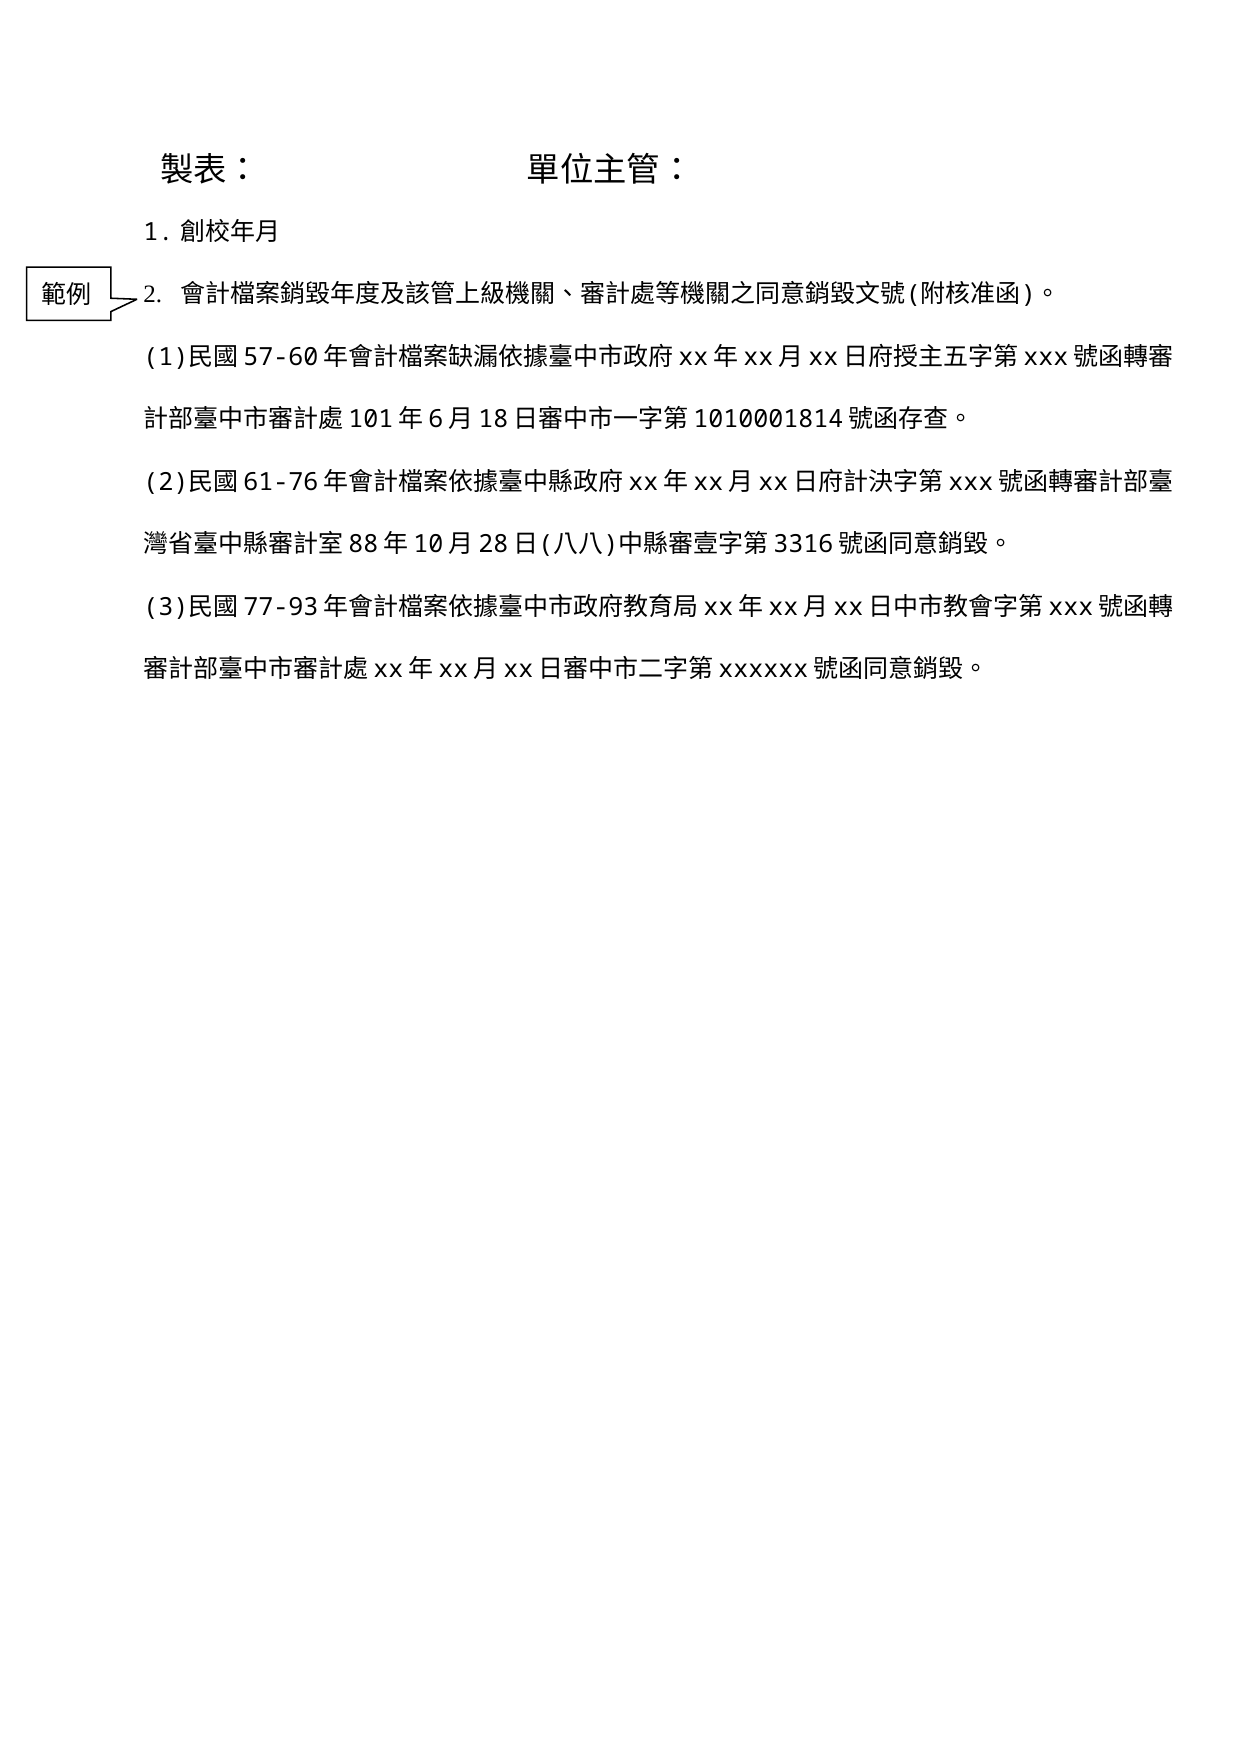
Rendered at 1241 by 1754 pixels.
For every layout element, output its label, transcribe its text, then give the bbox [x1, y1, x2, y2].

text (3)民國77-93年會計檔案依據臺中市政府教育局xx年xx月xx日中市教會字第xxx號函轉審計部臺中市審計處xx年xx月xx日審中市二字第xxxxxx號函同意銷毀。 [143, 563, 1181, 688]
text (2)民國61-76年會計檔案依據臺中縣政府xx年xx月xx日府計決字第xxx號函轉審計部臺灣省臺中縣審計室88年10月28日(八八)中縣審壹字第3316號函同意銷毀。 [143, 438, 1181, 563]
text (1)民國57-60年會計檔案缺漏依據臺中市政府xx年xx月xx日府授主五字第xxx號函轉審計部臺中市審計處101年6月18日審中市一字第1010001814號函存查。 [143, 313, 1181, 438]
text 製表： 單位主管： [143, 125, 1181, 188]
list 會計檔案銷毀年度及該管上級機關、審計處等機關之同意銷毀文號(附核准函)。 [143, 250, 1181, 313]
list 創校年月 [143, 188, 1181, 250]
